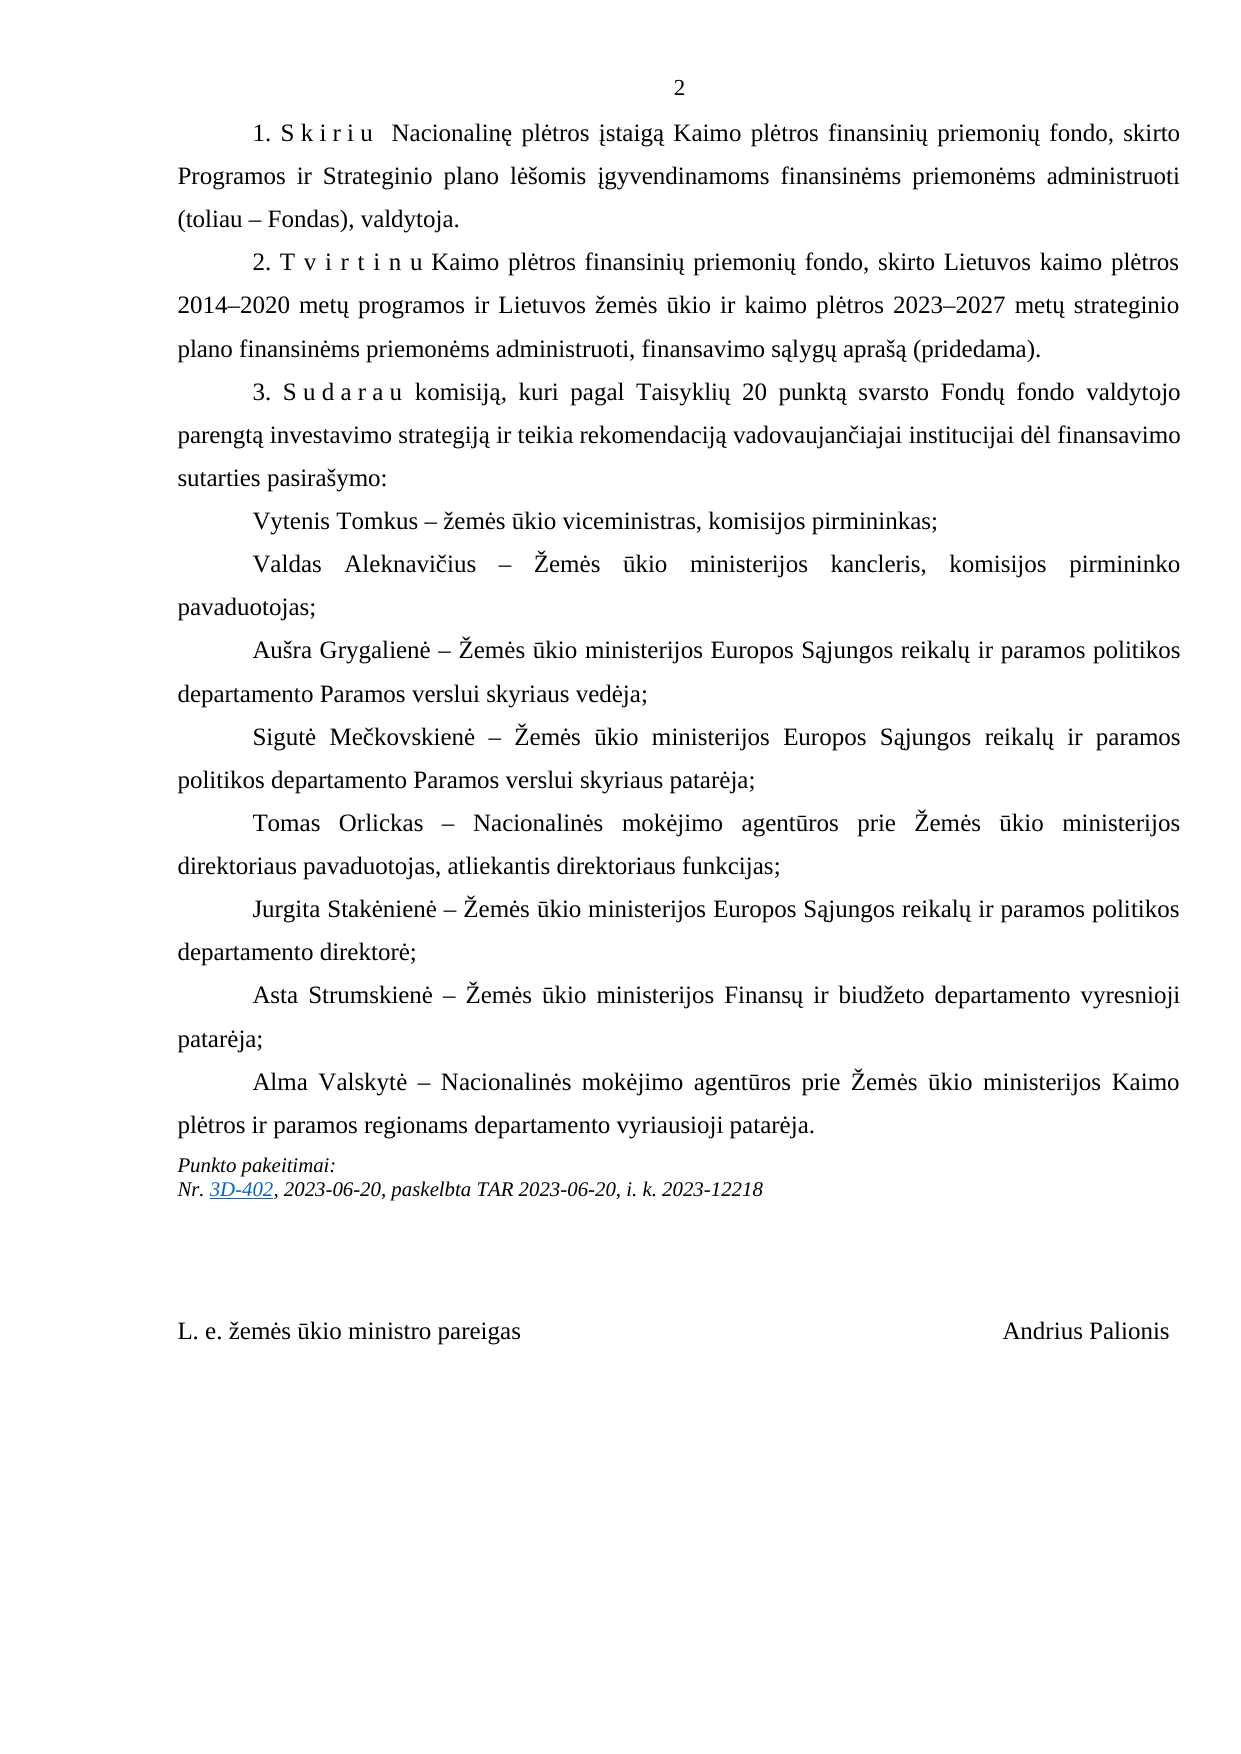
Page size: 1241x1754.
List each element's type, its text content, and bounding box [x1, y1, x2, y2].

text Vytenis Tomkus – žemės ūkio viceministras, komisijos pirmininkas; [177, 506, 1181, 535]
text L. e. žemės ūkio ministro pareigas Andrius Palionis [177, 1316, 1181, 1345]
text Jurgita Stakėnienė – Žemės ūkio ministerijos Europos Sąjungos reikalų ir paramos politikos departamento direktorė; [177, 894, 1181, 966]
text Valdas Aleknavičius – Žemės ūkio ministerijos kancleris, komisijos pirmininko pavaduotojas; [177, 549, 1181, 621]
text Asta Strumskienė – Žemės ūkio ministerijos Finansų ir biudžeto departamento vyresnioji patarėja; [177, 981, 1181, 1052]
text Nr. 3D-402, 2023-06-20, paskelbta TAR 2023-06-20, i. k. 2023-12218 [177, 1177, 1181, 1201]
text Tomas Orlickas – Nacionalinės mokėjimo agentūros prie Žemės ūkio ministerijos direktoriaus pavaduotojas, atliekantis direktoriaus funkcijas; [177, 808, 1181, 880]
text 3. Sudarau komisiją, kuri pagal Taisyklių 20 punktą svarsto Fondų fondo valdytojo parengtą investavimo strategiją ir teikia rekomendaciją vadovaujančiajai institucijai dėl finansavimo sutarties pasirašymo: [177, 377, 1181, 492]
text 1. Skiriu Nacionalinę plėtros įstaigą Kaimo plėtros finansinių priemonių fondo, skirto Programos ir Strateginio plano lėšomis įgyvendinamoms finansinėms priemonėms administruoti (toliau – Fondas), valdytoja. [177, 118, 1181, 233]
text 2. T v i r t i n u Kaimo plėtros finansinių priemonių fondo, skirto Lietuvos kaimo plėtros 2014–2020 metų programos ir Lietuvos žemės ūkio ir kaimo plėtros 2023–2027 metų strateginio plano finansinėms priemonėms administruoti, finansavimo sąlygų aprašą (pridedama). [177, 247, 1181, 362]
text Aušra Grygalienė – Žemės ūkio ministerijos Europos Sąjungos reikalų ir paramos politikos departamento Paramos verslui skyriaus vedėja; [177, 636, 1181, 707]
text Alma Valskytė – Nacionalinės mokėjimo agentūros prie Žemės ūkio ministerijos Kaimo plėtros ir paramos regionams departamento vyriausioji patarėja. [177, 1067, 1181, 1139]
text Sigutė Mečkovskienė – Žemės ūkio ministerijos Europos Sąjungos reikalų ir paramos politikos departamento Paramos verslui skyriaus patarėja; [177, 722, 1181, 794]
text Punkto pakeitimai: [177, 1153, 1181, 1177]
